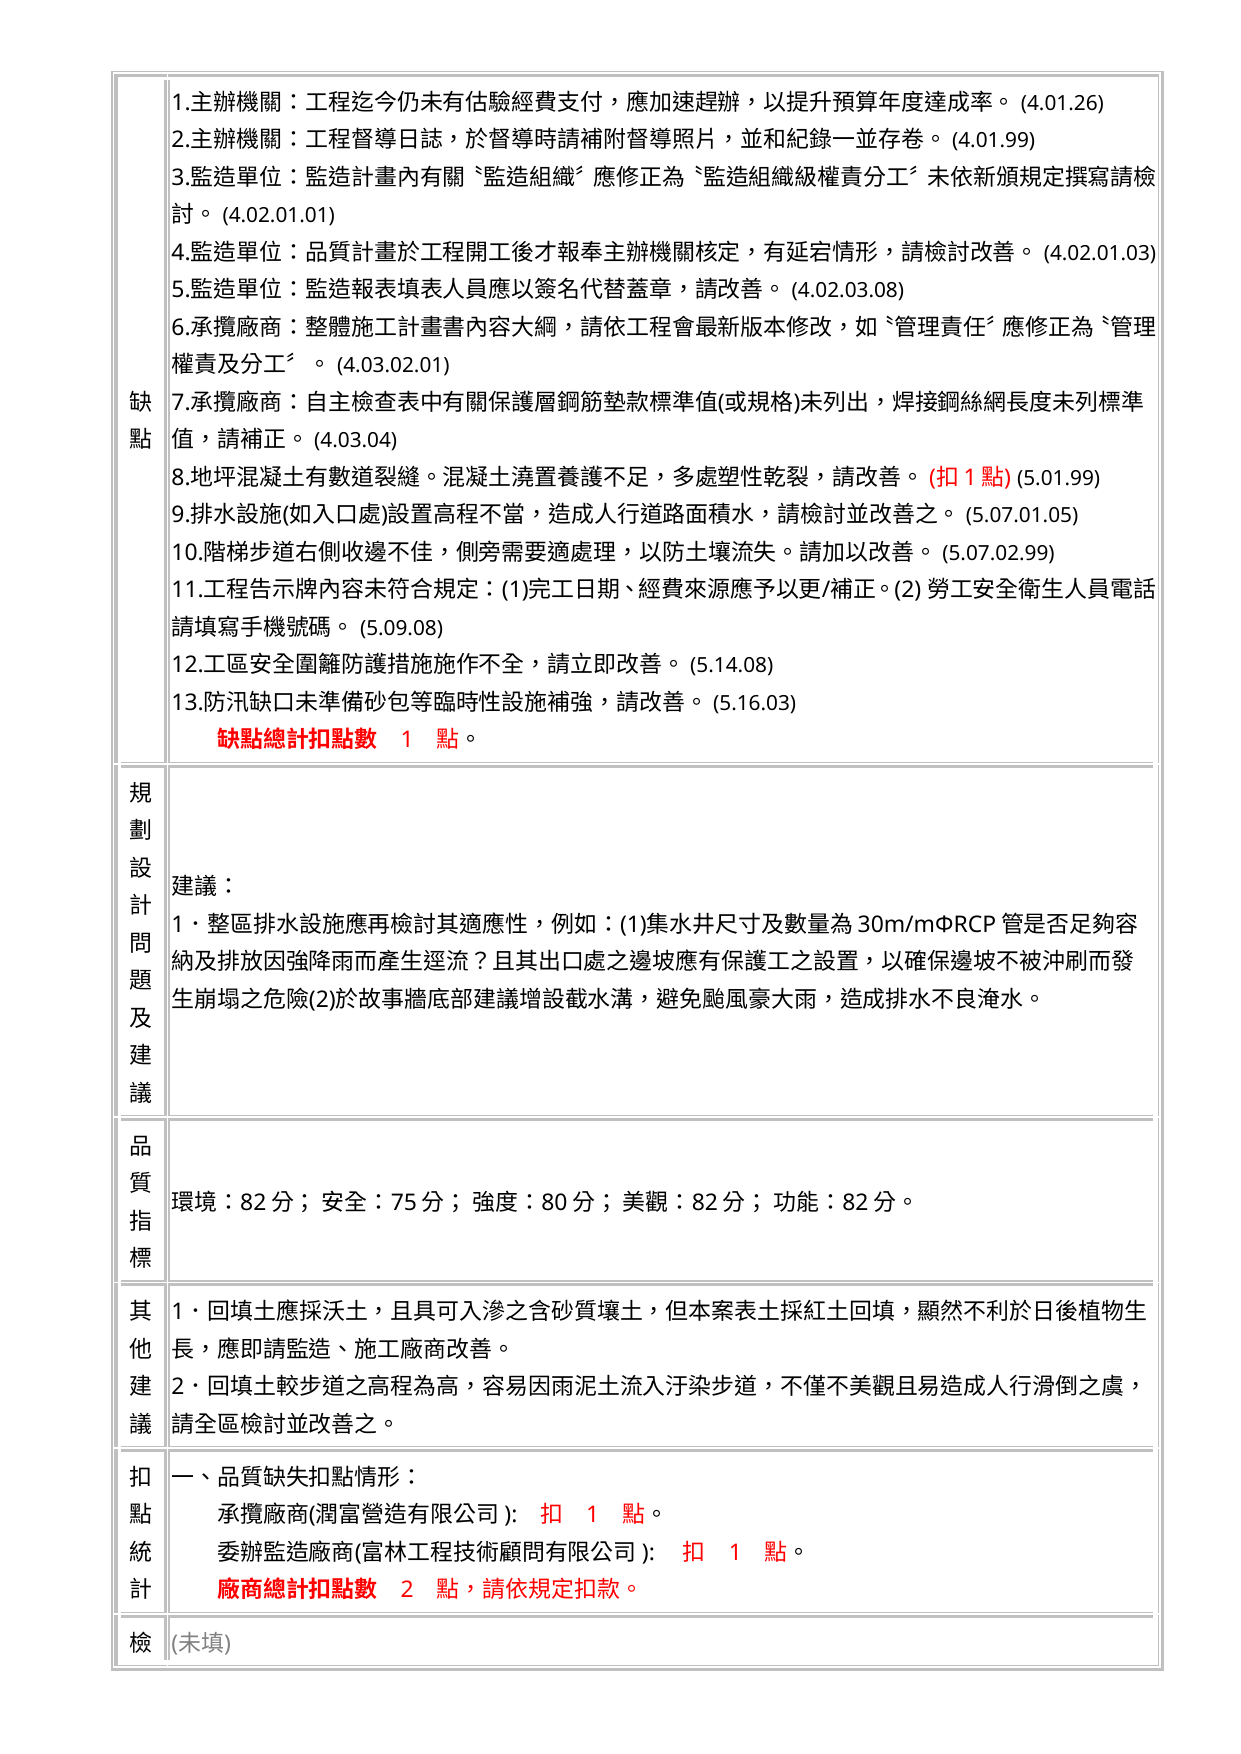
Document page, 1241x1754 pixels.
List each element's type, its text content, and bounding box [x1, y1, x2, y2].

table_cell 1．回填土應採沃土，且具可入滲之含砂質壤土，但本案表土採紅土回填，顯然不利於日後植物生長，應即請監造、施工廠商改善。 2．回填土較步道之高程為高，容易因雨泥土流入汙染步道，不僅不美觀且易造成人行滑倒之虞，請全區檢討並改善之。 [167, 1280, 1161, 1446]
table_cell 其 他 建 議 [114, 1280, 167, 1446]
table_cell 1.主辦機關：工程迄今仍未有估驗經費支付，應加速趕辦，以提升預算年度達成率。 (4.01.26) 2.主辦機關：工程督導日誌，於督導時請補附督導照片，並和紀錄一並存卷。 (4.01.99) 3.監造單位：監造計畫內有關〝監造組織〞應修正為〝監造組織級權責分工〞未依新頒規定撰寫請檢討。 (4.02.01.01) 4.監造單位：品質計畫於工程開工後才報奉主辦機關核定，有延宕情形，請檢討改善。 (4.02.01.03) 5.監造單位：監造報表填表人員應以簽名代替蓋章，請改善。 (4.02.03.08) 6.承攬廠商：整體施工計畫書內容大綱，請依工程會最新版本修改，如〝管理責任〞應修正為〝管理權責及分工〞。 (4.03.02.01) 7.承攬廠商：自主檢查表中有關保護層鋼筋墊款標準值(或規格)未列出，焊接鋼絲網長度未列標準值，請補正。 (4.03.04) 8.地坪混凝土有數道裂縫。混凝土澆置養護不足，多處塑性乾裂，請改善。 (扣1點) (5.01.99) 9.排水設施(如入口處)設置高程不當，造成人行道路面積水，請檢討並改善之。 (5.07.01.05) 10.階梯步道右側收邊不佳，側旁需要適處理，以防土壤流失。請加以改善。 (5.07.02.99) 11.工程告示牌內容未符合規定：(1)完工日期、經費來源應予以更/補正。(2) 勞工安全衛生人員電話請填寫手機號碼。 (5.09.08) 12.工區安全圍籬防護措施施作不全，請立即改善。 (5.14.08) 13.防汛缺口未準備砂包等臨時性設施補強，請改善。 (5.16.03) 缺點總計扣點數 1 點。 [167, 72, 1161, 761]
table_cell 缺 點 [118, 77, 167, 761]
table_cell (未填) [167, 1611, 1161, 1664]
table_cell 規劃 設計 問題 及 建議 [114, 761, 167, 1114]
table_cell 一、品質缺失扣點情形： 承攬廠商(潤富營造有限公司 ): 扣 1 點。 委辦監造廠商(富林工程技術顧問有限公司 ): 扣 1 點。 廠商總計扣點數 2 點，請依規定扣款。 [167, 1446, 1161, 1611]
table_cell 建議： 1．整區排水設施應再檢討其適應性，例如：(1)集水井尺寸及數量為30m/mΦRCP管是否足夠容納及排放因強降雨而產生逕流？且其出口處之邊坡應有保護工之設置，以確保邊坡不被沖刷而發生崩塌之危險(2)於故事牆底部建議增設截水溝，避免颱風豪大雨，造成排水不良淹水。 [167, 761, 1161, 1114]
table_cell 品 質 指 標 [114, 1115, 167, 1280]
table_cell 檢 [114, 1611, 167, 1664]
table_cell 扣 點 統 計 [114, 1446, 167, 1611]
table_cell 環境：82分； 安全：75分； 強度：80分； 美觀：82分； 功能：82分。 [167, 1115, 1161, 1280]
